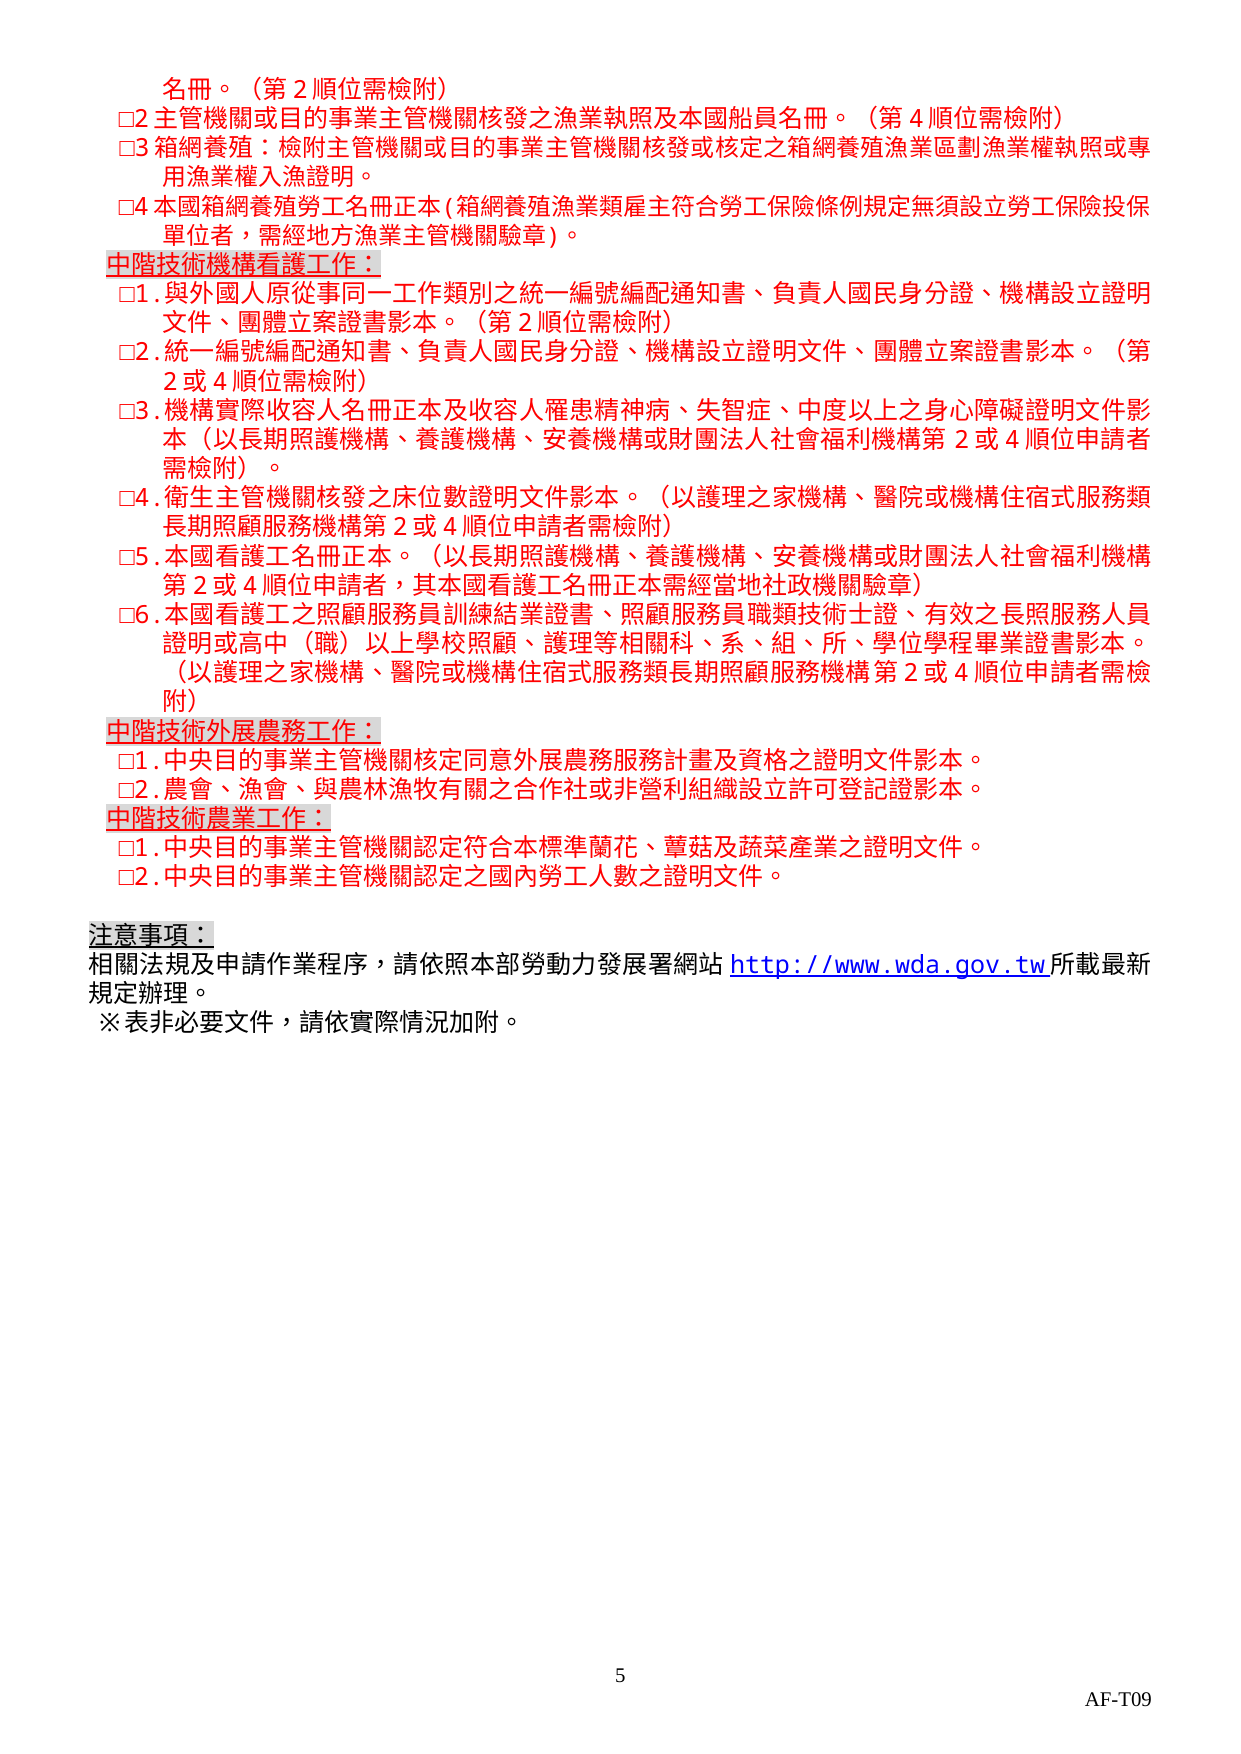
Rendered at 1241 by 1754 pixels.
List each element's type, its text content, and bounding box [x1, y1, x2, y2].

text 注意事項： [89, 921, 1152, 950]
text 中階技術外展農務工作： [106, 717, 1146, 746]
text □2.中央目的事業主管機關認定之國內勞工人數之證明文件。 [89, 862, 1152, 892]
text □1.中央目的事業主管機關核定同意外展農務服務計畫及資格之證明文件影本。 [89, 746, 1152, 775]
text □1.與外國人原從事同一工作類別之統一編號編配通知書、負責人國民身分證、機構設立證明文件、團體立案證書影本。（第2順位需檢附） [89, 279, 1152, 337]
text □4.衛生主管機關核發之床位數證明文件影本。（以護理之家機構、醫院或機構住宿式服務類長期照顧服務機構第2或4順位申請者需檢附） [89, 483, 1152, 542]
text □6.本國看護工之照顧服務員訓練結業證書、照顧服務員職類技術士證、有效之長照服務人員證明或高中（職）以上學校照顧、護理等相關科、系、組、所、學位學程畢業證書影本。（以護理之家機構、醫院或機構住宿式服務類長期照顧服務機構第2或4順位申請者需檢附） [89, 600, 1152, 717]
text 中階技術農業工作： [106, 804, 1146, 833]
text 名冊。（第2順位需檢附） [89, 75, 1152, 104]
text 中階技術機構看護工作： [106, 250, 1146, 279]
text 相關法規及申請作業程序，請依照本部勞動力發展署網站http://www.wda.gov.tw所載最新規定辦理。 [89, 950, 1152, 1008]
text □3箱網養殖：檢附主管機關或目的事業主管機關核發或核定之箱網養殖漁業區劃漁業權執照或專用漁業權入漁證明。 [89, 133, 1152, 192]
text □3.機構實際收容人名冊正本及收容人罹患精神病、失智症、中度以上之身心障礙證明文件影本（以長期照護機構、養護機構、安養機構或財團法人社會福利機構第2或4順位申請者需檢附）。 [89, 396, 1152, 483]
text □5.本國看護工名冊正本。（以長期照護機構、養護機構、安養機構或財團法人社會福利機構第2或4順位申請者，其本國看護工名冊正本需經當地社政機關驗章） [89, 542, 1152, 600]
text □2.統一編號編配通知書、負責人國民身分證、機構設立證明文件、團體立案證書影本。（第2或4順位需檢附） [89, 337, 1152, 396]
text □4本國箱網養殖勞工名冊正本(箱網養殖漁業類雇主符合勞工保險條例規定無須設立勞工保險投保單位者，需經地方漁業主管機關驗章)。 [89, 192, 1152, 250]
text □2主管機關或目的事業主管機關核發之漁業執照及本國船員名冊。（第4順位需檢附） [89, 104, 1152, 133]
text □2.農會、漁會、與農林漁牧有關之合作社或非營利組織設立許可登記證影本。 [89, 775, 1152, 804]
text □1.中央目的事業主管機關認定符合本標準蘭花、蕈菇及蔬菜產業之證明文件。 [89, 833, 1152, 862]
text ※表非必要文件，請依實際情況加附。 [94, 1008, 1146, 1037]
